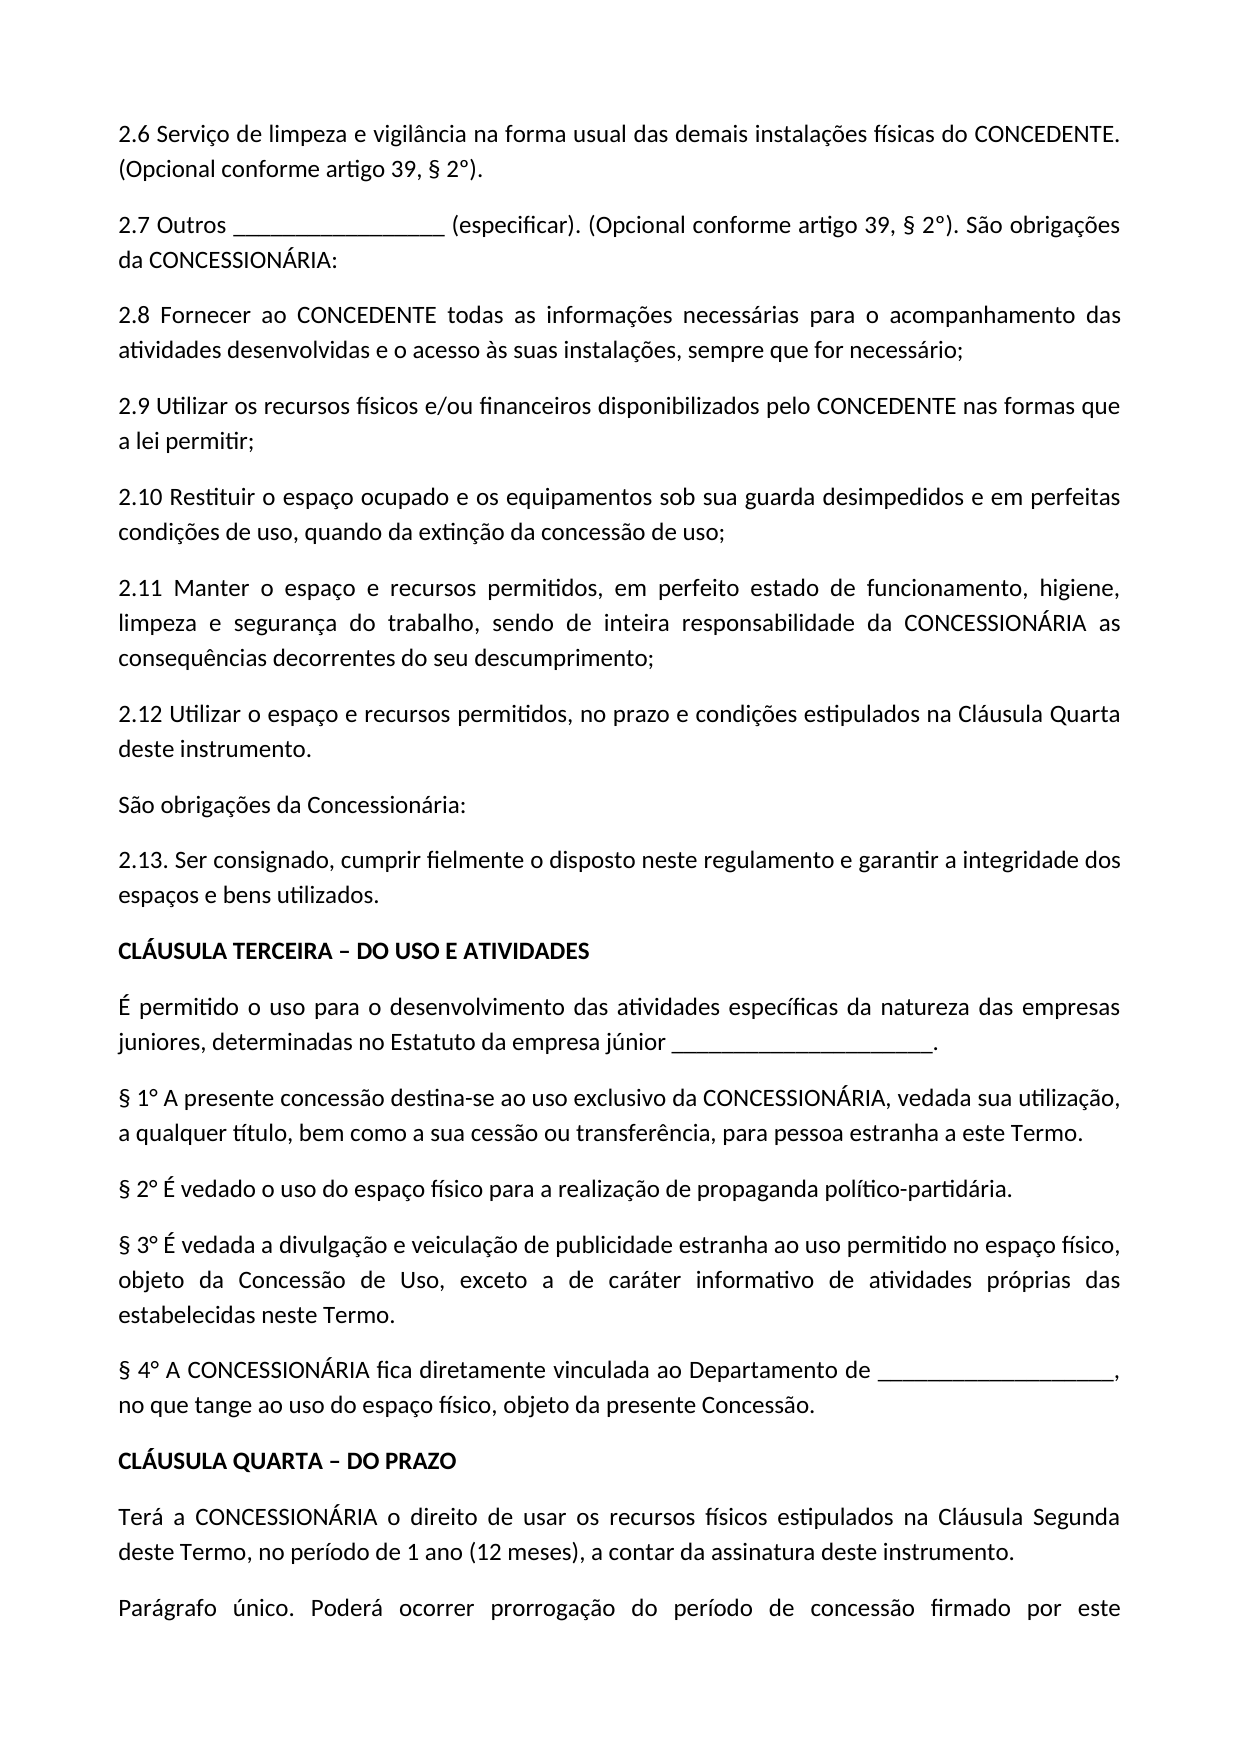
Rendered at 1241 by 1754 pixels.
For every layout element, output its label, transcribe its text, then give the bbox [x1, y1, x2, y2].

text 2.13. Ser consignado, cumprir fielmente o disposto neste regulamento e garantir a integridade dos espaços e bens utilizados. [118, 845, 1122, 910]
text Parágrafo único. Poderá ocorrer prorrogação do período de concessão firmado por este [118, 1592, 1122, 1623]
text 2.6 Serviço de limpeza e vigilância na forma usual das demais instalações físicas do CONCEDENTE. (Opcional conforme artigo 39, § 2º). [118, 118, 1122, 183]
text 2.11 Manter o espaço e recursos permitidos, em perfeito estado de funcionamento, higiene, limpeza e segurança do trabalho, sendo de inteira responsabilidade da CONCESSIONÁRIA as consequências decorrentes do seu descumprimento; [118, 572, 1122, 673]
text § 1° A presente concessão destina-se ao uso exclusivo da CONCESSIONÁRIA, vedada sua utilização, a qualquer título, bem como a sua cessão ou transferência, para pessoa estranha a este Termo. [118, 1082, 1122, 1148]
text 2.10 Restituir o espaço ocupado e os equipamentos sob sua guarda desimpedidos e em perfeitas condições de uso, quando da extinção da concessão de uso; [118, 481, 1122, 547]
text 2.8 Fornecer ao CONCEDENTE todas as informações necessárias para o acompanhamento das atividades desenvolvidas e o acesso às suas instalações, sempre que for necessário; [118, 300, 1122, 365]
text § 2° É vedado o uso do espaço físico para a realização de propaganda político-partidária. [118, 1173, 1122, 1203]
text Terá a CONCESSIONÁRIA o direito de usar os recursos físicos estipulados na Cláusula Segunda deste Termo, no período de 1 ano (12 meses), a contar da assinatura deste instrumento. [118, 1501, 1122, 1567]
text CLÁUSULA QUARTA – DO PRAZO [118, 1446, 1122, 1476]
text É permitido o uso para o desenvolvimento das atividades específicas da natureza das empresas juniores, determinadas no Estatuto da empresa júnior _____________________. [118, 991, 1122, 1057]
text São obrigações da Concessionária: [118, 789, 1122, 819]
text 2.9 Utilizar os recursos físicos e/ou financeiros disponibilizados pelo CONCEDENTE nas formas que a lei permitir; [118, 391, 1122, 456]
text CLÁUSULA TERCEIRA – DO USO E ATIVIDADES [118, 936, 1122, 966]
text 2.12 Utilizar o espaço e recursos permitidos, no prazo e condições estipulados na Cláusula Quarta deste instrumento. [118, 698, 1122, 763]
text § 3° É vedada a divulgação e veiculação de publicidade estranha ao uso permitido no espaço físico, objeto da Concessão de Uso, exceto a de caráter informativo de atividades próprias das estabelecidas neste Termo. [118, 1229, 1122, 1329]
text 2.7 Outros _________________ (especificar). (Opcional conforme artigo 39, § 2º). São obrigações da CONCESSIONÁRIA: [118, 209, 1122, 274]
text § 4° A CONCESSIONÁRIA fica diretamente vinculada ao Departamento de ___________________, no que tange ao uso do espaço físico, objeto da presente Concessão. [118, 1355, 1122, 1420]
